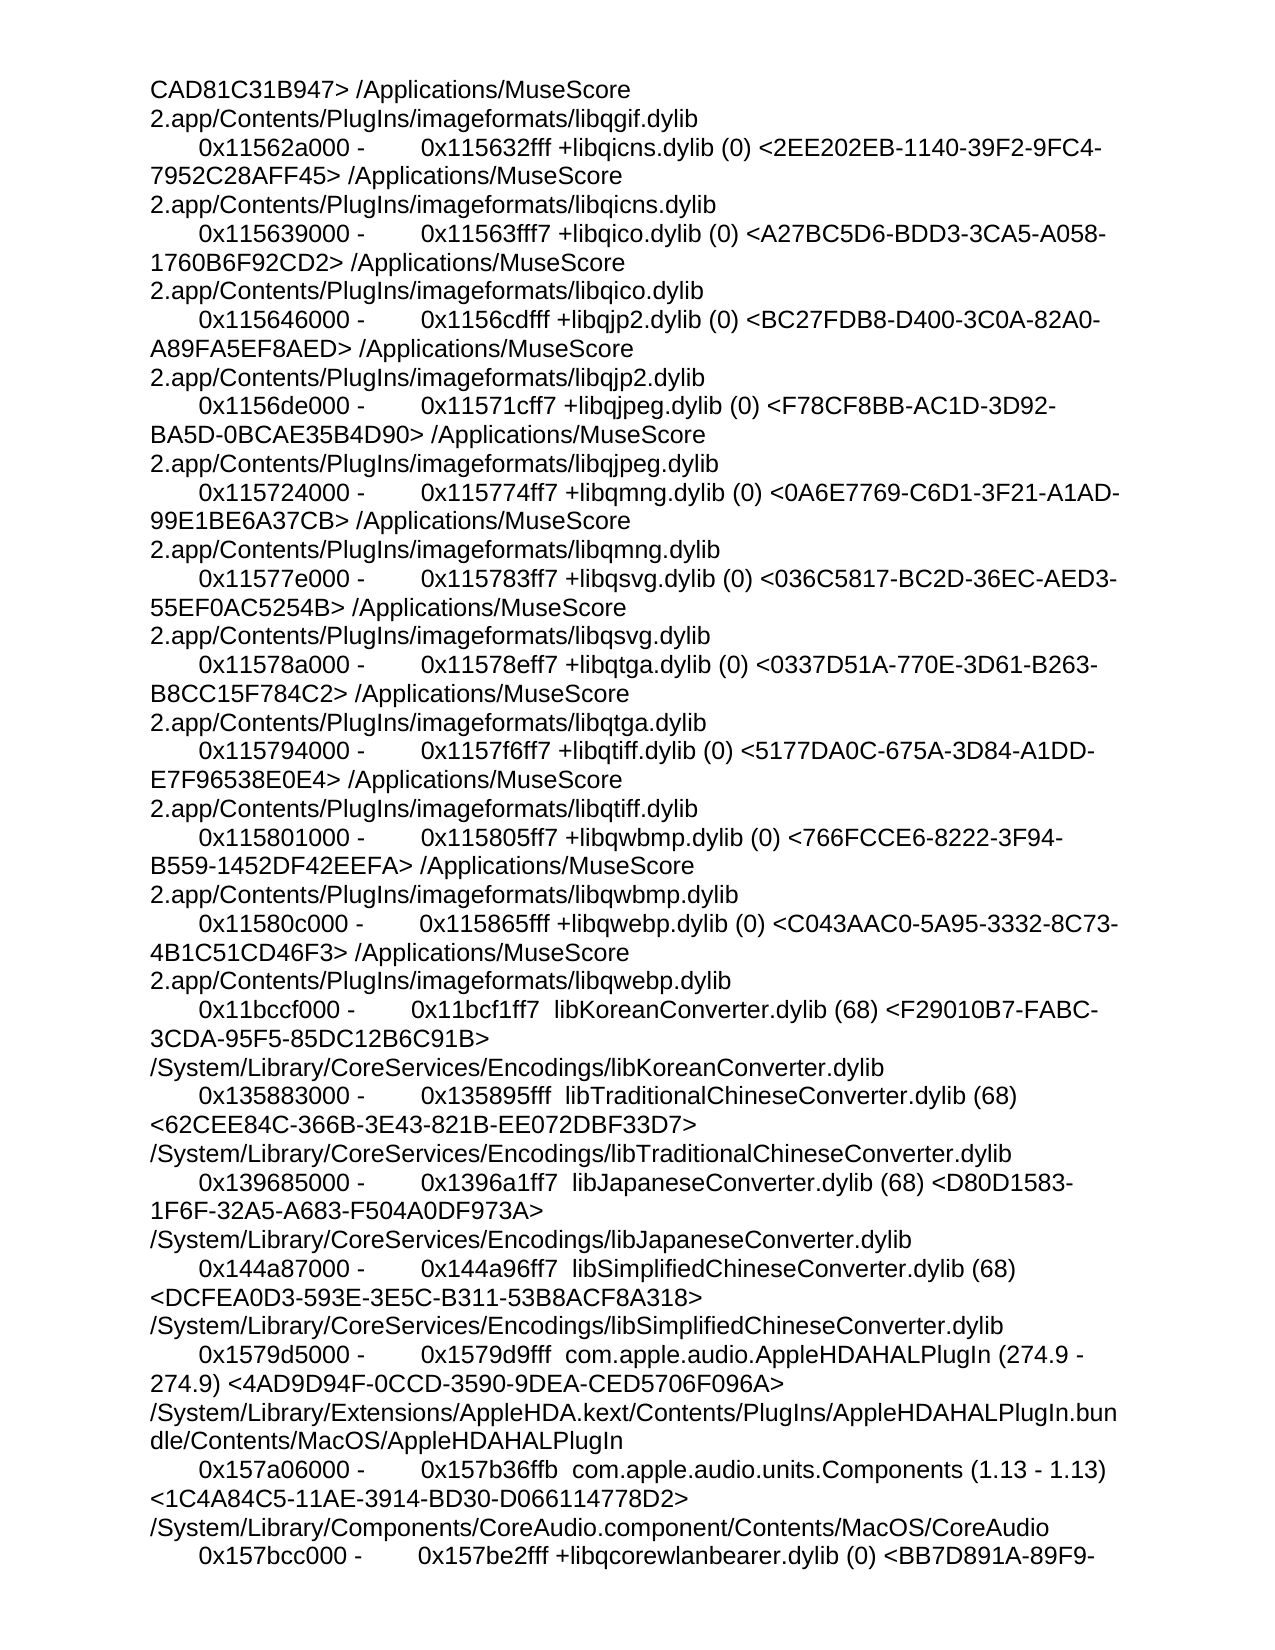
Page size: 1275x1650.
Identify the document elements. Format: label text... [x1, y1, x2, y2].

text 0x11bccf000 - 0x11bcf1ff7 libKoreanConverter.dylib (68) <F29010B7-FABC-3CDA-95F5-85DC12B6C91B> /System/Library/CoreServices/Encodings/libKoreanConverter.dylib [150, 995, 1125, 1081]
text 0x11578a000 - 0x11578eff7 +libqtga.dylib (0) <0337D51A-770E-3D61-B263-B8CC15F784C2> /Applications/MuseScore 2.app/Contents/PlugIns/imageformats/libqtga.dylib [150, 650, 1125, 736]
text 0x115794000 - 0x1157f6ff7 +libqtiff.dylib (0) <5177DA0C-675A-3D84-A1DD-E7F96538E0E4> /Applications/MuseScore 2.app/Contents/PlugIns/imageformats/libqtiff.dylib [150, 736, 1125, 822]
text 0x115639000 - 0x11563fff7 +libqico.dylib (0) <A27BC5D6-BDD3-3CA5-A058-1760B6F92CD2> /Applications/MuseScore 2.app/Contents/PlugIns/imageformats/libqico.dylib [150, 219, 1125, 305]
text 0x115646000 - 0x1156cdfff +libqjp2.dylib (0) <BC27FDB8-D400-3C0A-82A0-A89FA5EF8AED> /Applications/MuseScore 2.app/Contents/PlugIns/imageformats/libqjp2.dylib [150, 305, 1125, 391]
text 0x157a06000 - 0x157b36ffb com.apple.audio.units.Components (1.13 - 1.13) <1C4A84C5-11AE-3914-BD30-D066114778D2> /System/Library/Components/CoreAudio.component/Contents/MacOS/CoreAudio [150, 1455, 1125, 1541]
text 0x115724000 - 0x115774ff7 +libqmng.dylib (0) <0A6E7769-C6D1-3F21-A1AD-99E1BE6A37CB> /Applications/MuseScore 2.app/Contents/PlugIns/imageformats/libqmng.dylib [150, 477, 1125, 564]
text 0x1579d5000 - 0x1579d9fff com.apple.audio.AppleHDAHALPlugIn (274.9 - 274.9) <4AD9D94F-0CCD-3590-9DEA-CED5706F096A> /System/Library/Extensions/AppleHDA.kext/Contents/PlugIns/AppleHDAHALPlugIn.bundle/Contents/MacOS/AppleHDAHALPlugIn [150, 1340, 1125, 1455]
text 0x157bcc000 - 0x157be2fff +libqcorewlanbearer.dylib (0) <BB7D891A-89F9- [150, 1541, 1125, 1570]
text 0x11580c000 - 0x115865fff +libqwebp.dylib (0) <C043AAC0-5A95-3332-8C73-4B1C51CD46F3> /Applications/MuseScore 2.app/Contents/PlugIns/imageformats/libqwebp.dylib [150, 909, 1125, 995]
text 0x144a87000 - 0x144a96ff7 libSimplifiedChineseConverter.dylib (68) <DCFEA0D3-593E-3E5C-B311-53B8ACF8A318> /System/Library/CoreServices/Encodings/libSimplifiedChineseConverter.dylib [150, 1254, 1125, 1340]
text 0x11562a000 - 0x115632fff +libqicns.dylib (0) <2EE202EB-1140-39F2-9FC4-7952C28AFF45> /Applications/MuseScore 2.app/Contents/PlugIns/imageformats/libqicns.dylib [150, 132, 1125, 219]
text 0x139685000 - 0x1396a1ff7 libJapaneseConverter.dylib (68) <D80D1583-1F6F-32A5-A683-F504A0DF973A> /System/Library/CoreServices/Encodings/libJapaneseConverter.dylib [150, 1167, 1125, 1254]
text 0x11577e000 - 0x115783ff7 +libqsvg.dylib (0) <036C5817-BC2D-36EC-AED3-55EF0AC5254B> /Applications/MuseScore 2.app/Contents/PlugIns/imageformats/libqsvg.dylib [150, 564, 1125, 650]
text 0x115801000 - 0x115805ff7 +libqwbmp.dylib (0) <766FCCE6-8222-3F94-B559-1452DF42EEFA> /Applications/MuseScore 2.app/Contents/PlugIns/imageformats/libqwbmp.dylib [150, 822, 1125, 909]
text CAD81C31B947> /Applications/MuseScore 2.app/Contents/PlugIns/imageformats/libqgif.dylib [150, 75, 1125, 132]
text 0x1156de000 - 0x11571cff7 +libqjpeg.dylib (0) <F78CF8BB-AC1D-3D92-BA5D-0BCAE35B4D90> /Applications/MuseScore 2.app/Contents/PlugIns/imageformats/libqjpeg.dylib [150, 391, 1125, 477]
text 0x135883000 - 0x135895fff libTraditionalChineseConverter.dylib (68) <62CEE84C-366B-3E43-821B-EE072DBF33D7> /System/Library/CoreServices/Encodings/libTraditionalChineseConverter.dylib [150, 1081, 1125, 1167]
